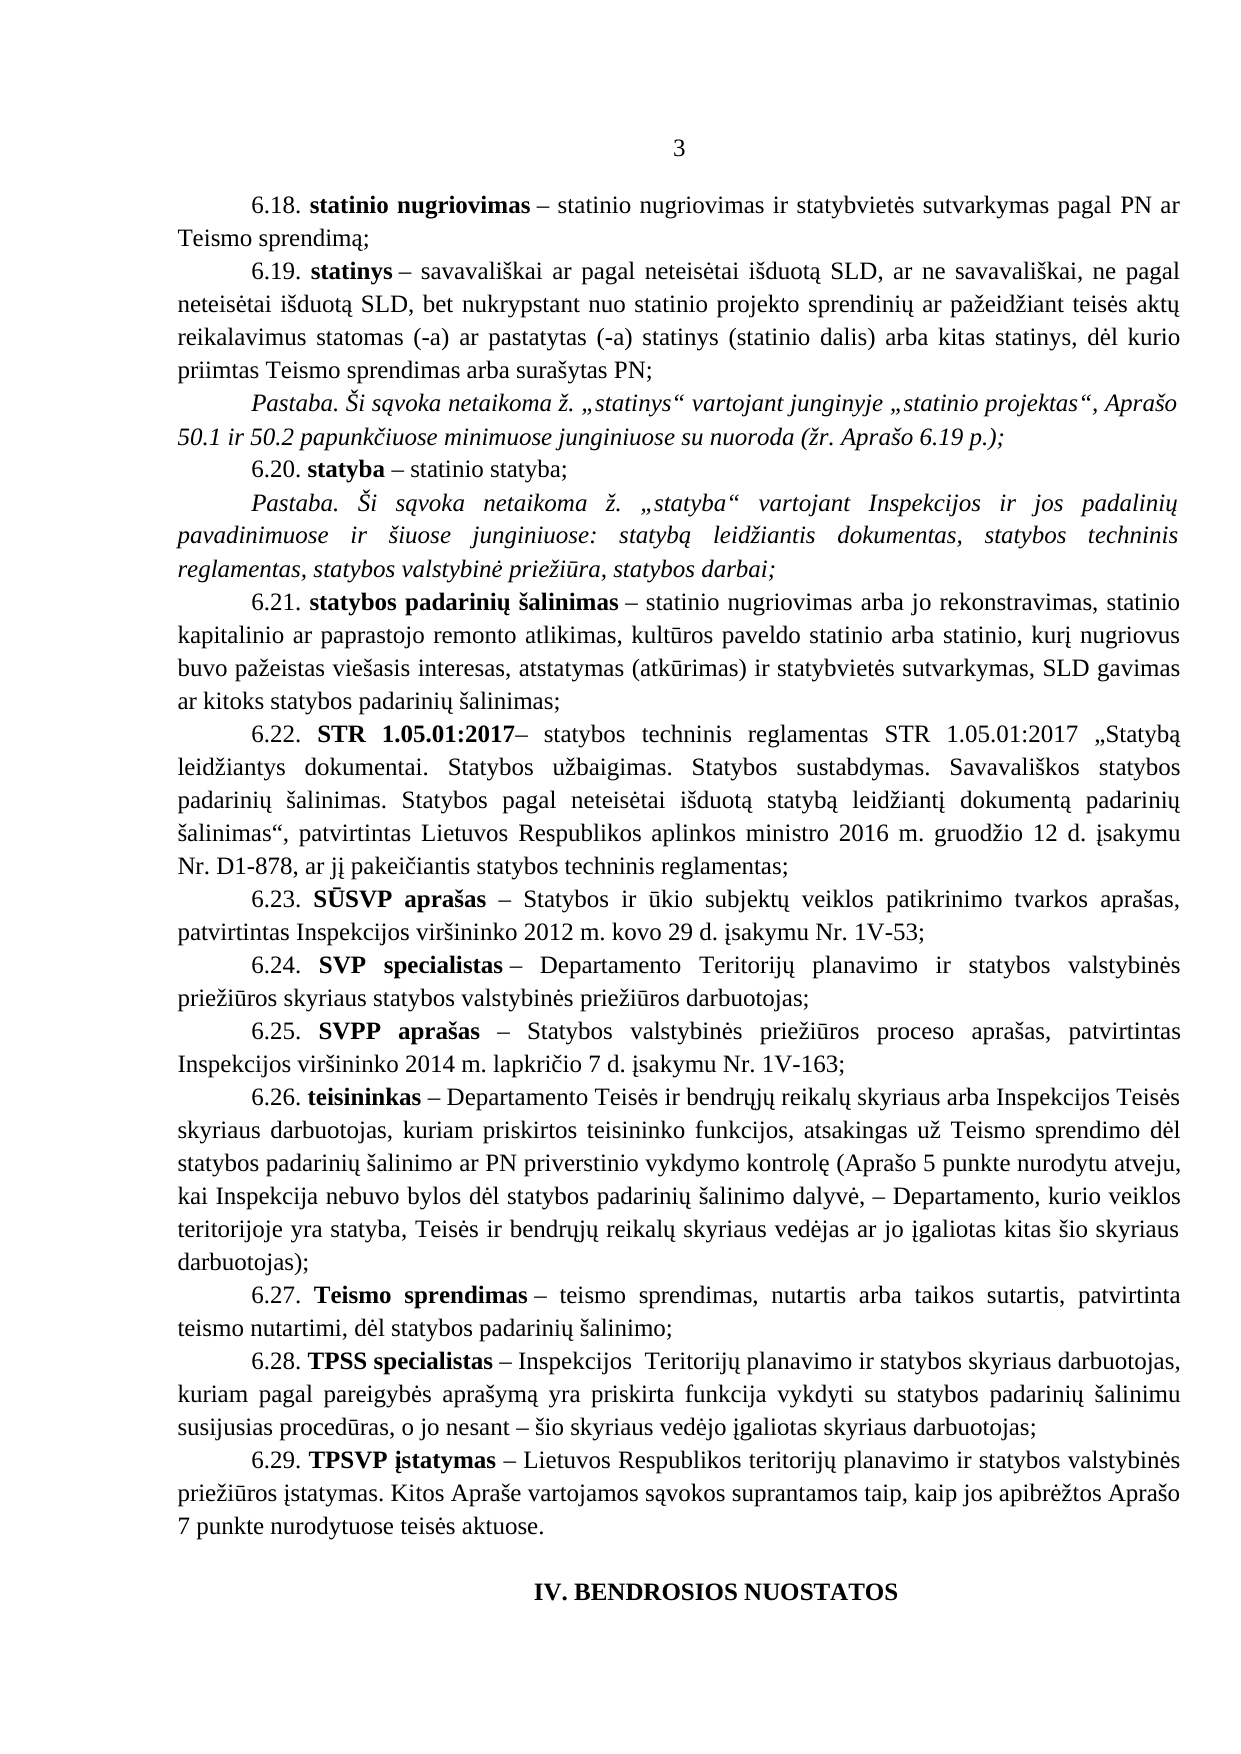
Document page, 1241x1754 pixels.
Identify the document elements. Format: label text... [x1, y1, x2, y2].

text Pastaba. Ši sąvoka netaikoma ž. „statinys“ vartojant junginyje „statinio projektas“, Aprašo 50.1 ir 50.2 papunkčiuose minimuose junginiuose su nuoroda (žr. Aprašo 6.19 p.); [177, 388, 1181, 450]
text Pastaba. Ši sąvoka netaikoma ž. „statyba“ vartojant Inspekcijos ir jos padalinių pavadinimuose ir šiuose junginiuose: statybą leidžiantis dokumentas, statybos techninis reglamentas, statybos valstybinė priežiūra, statybos darbai; [177, 488, 1181, 582]
text 6.28. TPSS specialistas – Inspekcijos Teritorijų planavimo ir statybos skyriaus darbuotojas, kuriam pagal pareigybės aprašymą yra priskirta funkcija vykdyti su statybos padarinių šalinimu susijusias procedūras, o jo nesant – šio skyriaus vedėjo įgaliotas skyriaus darbuotojas; [177, 1346, 1181, 1441]
text 6.26. teisininkas – Departamento Teisės ir bendrųjų reikalų skyriaus arba Inspekcijos Teisės skyriaus darbuotojas, kuriam priskirtos teisininko funkcijos, atsakingas už Teismo sprendimo dėl statybos padarinių šalinimo ar PN priverstinio vykdymo kontrolę (Aprašo 5 punkte nurodytu atveju, kai Inspekcija nebuvo bylos dėl statybos padarinių šalinimo dalyvė, – Departamento, kurio veiklos teritorijoje yra statyba, Teisės ir bendrųjų reikalų skyriaus vedėjas ar jo įgaliotas kitas šio skyriaus darbuotojas); [177, 1082, 1181, 1276]
text IV. BENDROSIOS NUOSTATOS [177, 1577, 1181, 1606]
text 6.21. statybos padarinių šalinimas – statinio nugriovimas arba jo rekonstravimas, statinio kapitalinio ar paprastojo remonto atlikimas, kultūros paveldo statinio arba statinio, kurį nugriovus buvo pažeistas viešasis interesas, atstatymas (atkūrimas) ir statybvietės sutvarkymas, SLD gavimas ar kitoks statybos padarinių šalinimas; [177, 587, 1181, 714]
text 6.20. statyba – statinio statyba; [177, 454, 1181, 483]
text 6.24. SVP specialistas – Departamento Teritorijų planavimo ir statybos valstybinės priežiūros skyriaus statybos valstybinės priežiūros darbuotojas; [177, 950, 1181, 1012]
text 6.23. SŪSVP aprašas – Statybos ir ūkio subjektų veiklos patikrinimo tvarkos aprašas, patvirtintas Inspekcijos viršininko 2012 m. kovo 29 d. įsakymu Nr. 1V-53; [177, 884, 1181, 946]
text 6.22. STR 1.05.01:2017– statybos techninis reglamentas STR 1.05.01:2017 „Statybą leidžiantys dokumentai. Statybos užbaigimas. Statybos sustabdymas. Savavališkos statybos padarinių šalinimas. Statybos pagal neteisėtai išduotą statybą leidžiantį dokumentą padarinių šalinimas“, patvirtintas Lietuvos Respublikos aplinkos ministro 2016 m. gruodžio 12 d. įsakymu Nr. D1-878, ar jį pakeičiantis statybos techninis reglamentas; [177, 719, 1181, 879]
text 6.18. statinio nugriovimas – statinio nugriovimas ir statybvietės sutvarkymas pagal PN ar Teismo sprendimą; [177, 190, 1181, 252]
text 6.19. statinys – savavališkai ar pagal neteisėtai išduotą SLD, ar ne savavališkai, ne pagal neteisėtai išduotą SLD, bet nukrypstant nuo statinio projekto sprendinių ar pažeidžiant teisės aktų reikalavimus statomas (-a) ar pastatytas (-a) statinys (statinio dalis) arba kitas statinys, dėl kurio priimtas Teismo sprendimas arba surašytas PN; [177, 256, 1181, 384]
text 6.25. SVPP aprašas – Statybos valstybinės priežiūros proceso aprašas, patvirtintas Inspekcijos viršininko 2014 m. lapkričio 7 d. įsakymu Nr. 1V-163; [177, 1016, 1181, 1078]
text 6.29. TPSVP įstatymas – Lietuvos Respublikos teritorijų planavimo ir statybos valstybinės priežiūros įstatymas. Kitos Apraše vartojamos sąvokos suprantamos taip, kaip jos apibrėžtos Aprašo 7 punkte nurodytuose teisės aktuose. [177, 1445, 1181, 1540]
text 6.27. Teismo sprendimas – teismo sprendimas, nutartis arba taikos sutartis, patvirtinta teismo nutartimi, dėl statybos padarinių šalinimo; [177, 1280, 1181, 1342]
